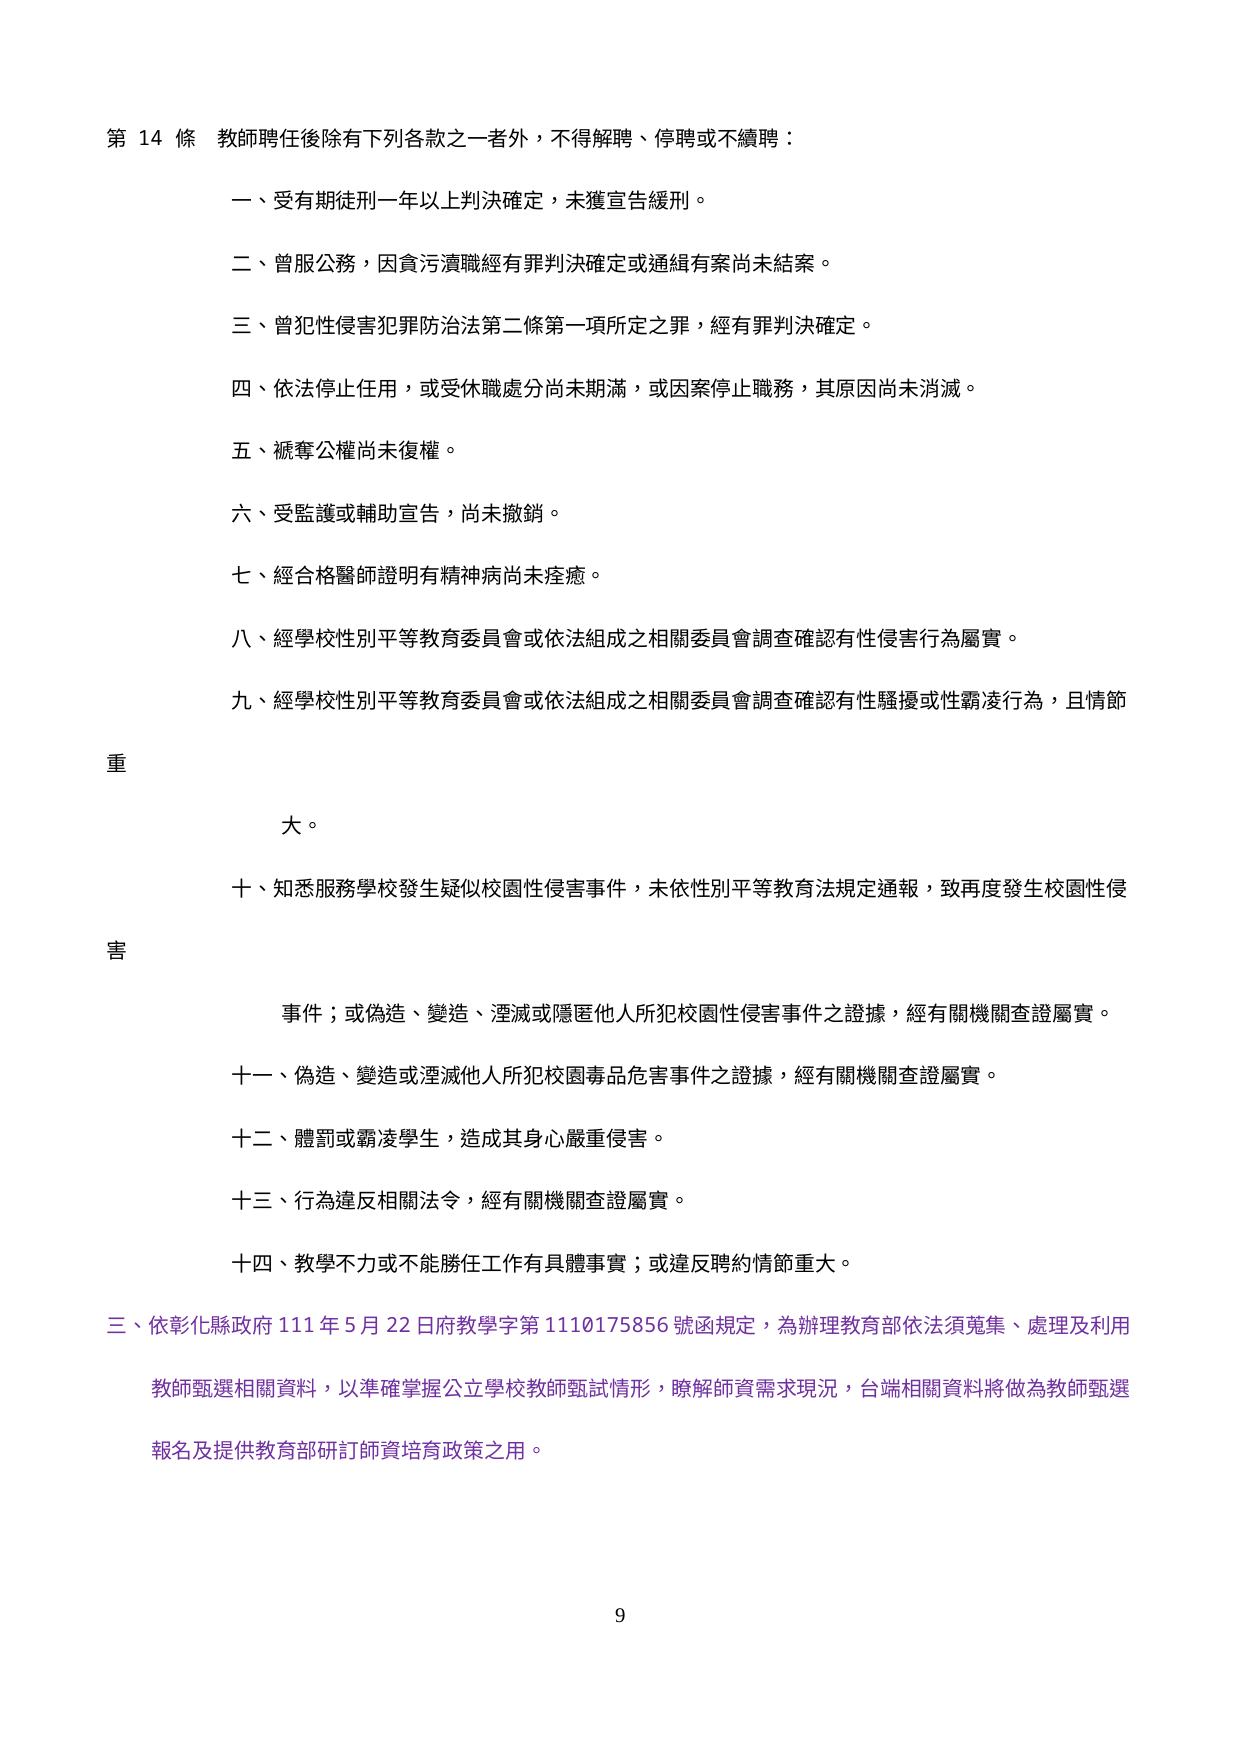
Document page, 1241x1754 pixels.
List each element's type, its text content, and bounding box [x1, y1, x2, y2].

text 大。 [106, 783, 1134, 846]
text 一、受有期徒刑一年以上判決確定，未獲宣告緩刑。 [106, 158, 1134, 221]
text 三、曾犯性侵害犯罪防治法第二條第一項所定之罪，經有罪判決確定。 [106, 283, 1134, 346]
text 十三、行為違反相關法令，經有關機關查證屬實。 [106, 1158, 1134, 1221]
text 六、受監護或輔助宣告，尚未撤銷。 [106, 471, 1134, 533]
text 九、經學校性別平等教育委員會或依法組成之相關委員會調查確認有性騷擾或性霸凌行為，且情節重 [106, 658, 1134, 783]
text 五、褫奪公權尚未復權。 [106, 408, 1134, 471]
text 二、曾服公務，因貪污瀆職經有罪判決確定或通緝有案尚未結案。 [106, 221, 1134, 283]
text 四、依法停止任用，或受休職處分尚未期滿，或因案停止職務，其原因尚未消滅。 [106, 346, 1134, 408]
text 事件；或偽造、變造、湮滅或隱匿他人所犯校園性侵害事件之證據，經有關機關查證屬實。 [106, 971, 1134, 1033]
text 十一、偽造、變造或湮滅他人所犯校園毒品危害事件之證據，經有關機關查證屬實。 [106, 1033, 1134, 1096]
text 十二、體罰或霸凌學生，造成其身心嚴重侵害。 [106, 1096, 1134, 1158]
text 十、知悉服務學校發生疑似校園性侵害事件，未依性別平等教育法規定通報，致再度發生校園性侵害 [106, 846, 1134, 971]
text 八、經學校性別平等教育委員會或依法組成之相關委員會調查確認有性侵害行為屬實。 [106, 596, 1134, 658]
text 三、依彰化縣政府111年5月22日府教學字第1110175856號函規定，為辦理教育部依法須蒐集、處理及利用教師甄選相關資料，以準確掌握公立學校教師甄試情形，瞭解師資需求現況，台端相關資料將做為教師甄選報名及提供教育部研訂師資培育政策之用。 [106, 1283, 1134, 1471]
text 十四、教學不力或不能勝任工作有具體事實；或違反聘約情節重大。 [106, 1221, 1134, 1283]
text 七、經合格醫師證明有精神病尚未痊癒。 [106, 533, 1134, 596]
text 第 14 條 教師聘任後除有下列各款之一者外，不得解聘、停聘或不續聘： [106, 96, 1134, 158]
